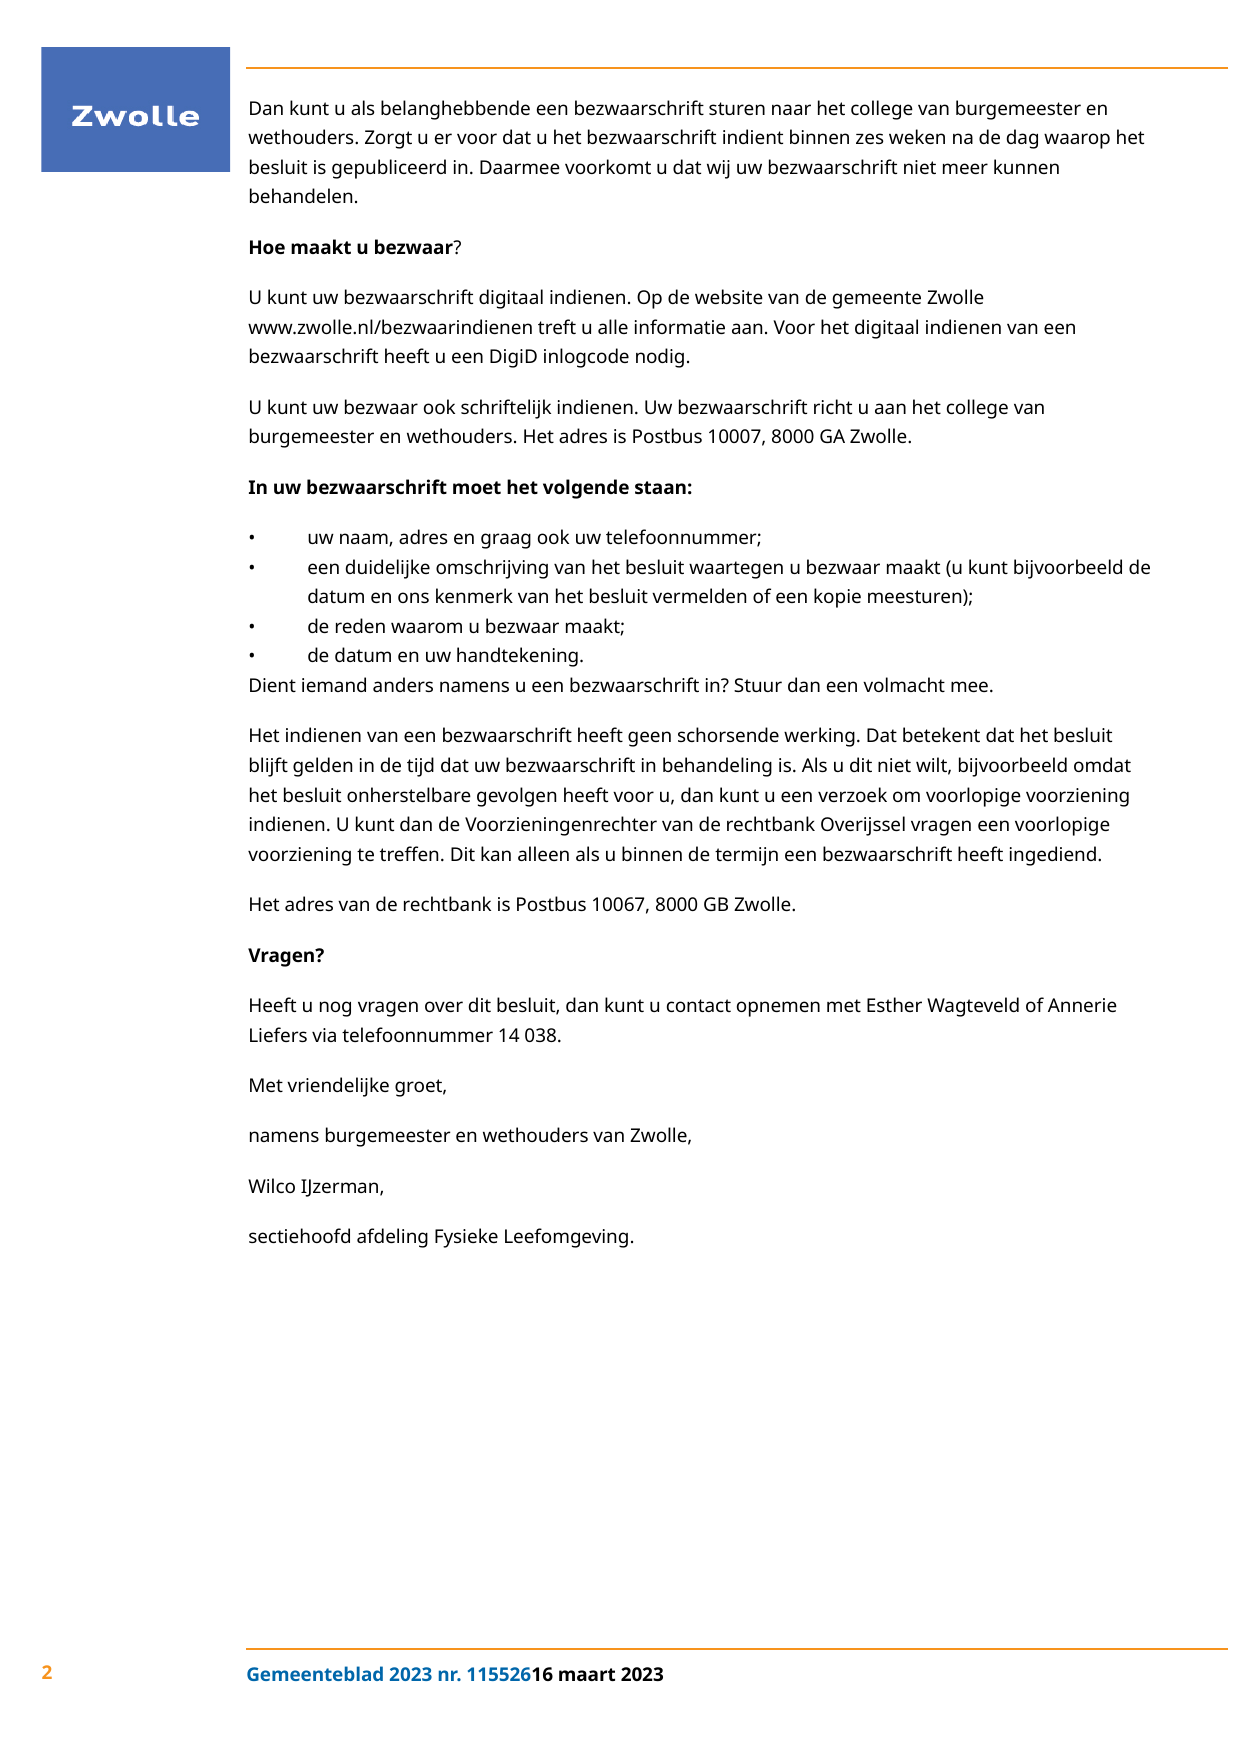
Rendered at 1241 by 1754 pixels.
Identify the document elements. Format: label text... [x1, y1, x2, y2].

text Het indienen van een bezwaarschrift heeft geen schorsende werking. Dat betekent dat het besluit blijft gelden in de tijd dat uw bezwaarschrift in behandeling is. Als u dit niet wilt, bijvoorbeeld omdat het besluit onherstelbare gevolgen heeft voor u, dan kunt u een verzoek om voorlopige voorziening indienen. U kunt dan de Voorzieningenrechter van de rechtbank Overijssel vragen een voorlopige voorziening te treffen. Dit kan alleen als u binnen de termijn een bezwaarschrift heeft ingediend. [248, 723, 1152, 867]
picture [41, 47, 231, 172]
text sectiehoofd afdeling Fysieke Leefomgeving. [248, 1223, 1152, 1249]
text Vragen? [248, 942, 1152, 968]
text Met vriendelijke groet, [248, 1072, 1152, 1098]
list de reden waarom u bezwaar maakt; [248, 613, 1152, 639]
text namens burgemeester en wethouders van Zwolle, [248, 1123, 1152, 1148]
text U kunt uw bezwaar ook schriftelijk indienen. Uw bezwaarschrift richt u aan het college van burgemeester en wethouders. Het adres is Postbus 10007, 8000 GA Zwolle. [248, 394, 1152, 449]
list de datum en uw handtekening. [248, 643, 1152, 668]
text Heeft u nog vragen over dit besluit, dan kunt u contact opnemen met Esther Wagteveld of Annerie Liefers via telefoonnummer 14 038. [248, 992, 1152, 1048]
text Dient iemand anders namens u een bezwaarschrift in? Stuur dan een volmacht mee. [248, 672, 1152, 698]
text U kunt uw bezwaarschrift digitaal indienen. Op de website van de gemeente Zwolle www.zwolle.nl/bezwaarindienen treft u alle informatie aan. Voor het digitaal indienen van een bezwaarschrift heeft u een DigiD inlogcode nodig. [248, 284, 1152, 369]
list een duidelijke omschrijving van het besluit waartegen u bezwaar maakt (u kunt bijvoorbeeld de datum en ons kenmerk van het besluit vermelden of een kopie meesturen); [248, 554, 1152, 609]
text Hoe maakt u bezwaar? [248, 234, 1152, 260]
list uw naam, adres en graag ook uw telefoonnummer; [248, 524, 1152, 550]
text In uw bezwaarschrift moet het volgende staan: [248, 474, 1152, 500]
text Het adres van de rechtbank is Postbus 10067, 8000 GB Zwolle. [248, 891, 1152, 917]
text Dan kunt u als belanghebbende een bezwaarschrift sturen naar het college van burgemeester en wethouders. Zorgt u er voor dat u het bezwaarschrift indient binnen zes weken na de dag waarop het besluit is gepubliceerd in. Daarmee voorkomt u dat wij uw bezwaarschrift niet meer kunnen behandelen. [248, 95, 1152, 209]
text Wilco IJzerman, [248, 1173, 1152, 1199]
